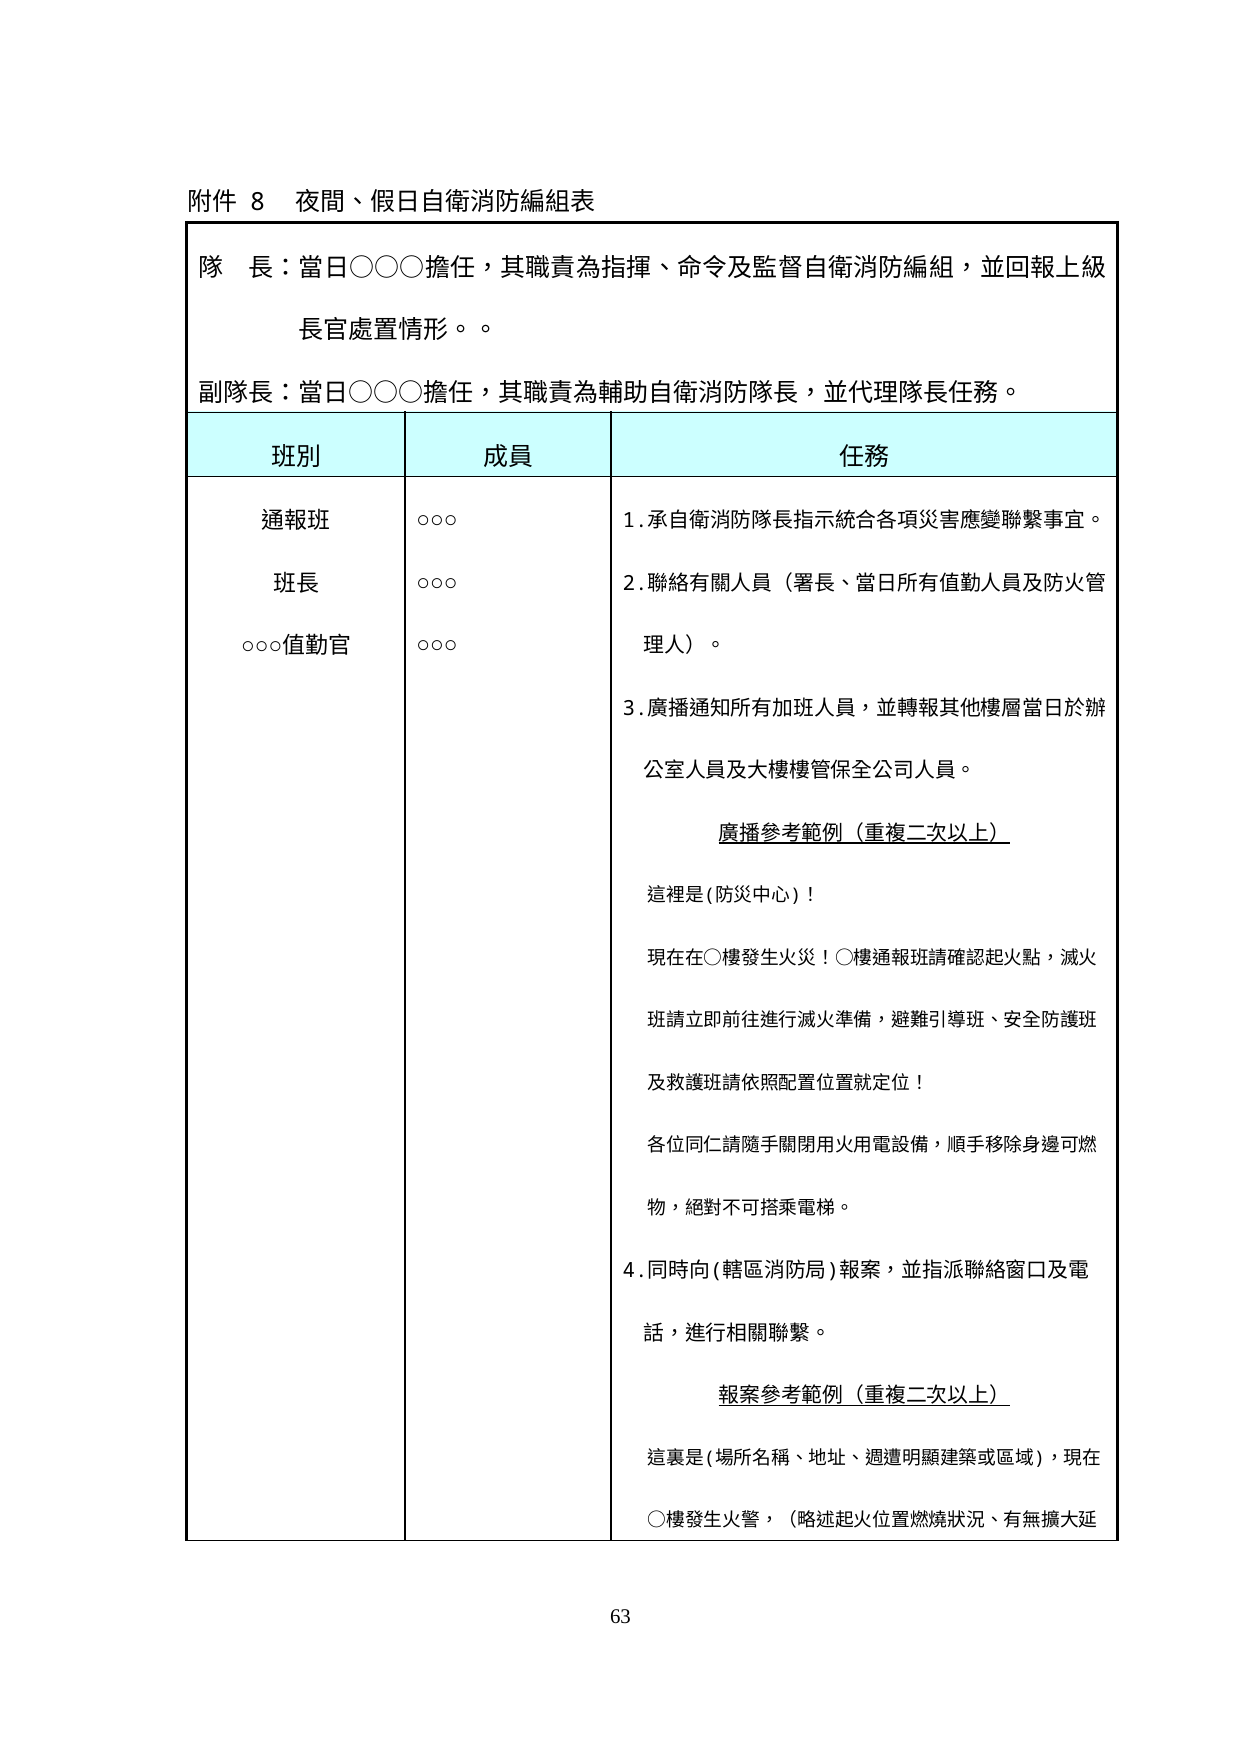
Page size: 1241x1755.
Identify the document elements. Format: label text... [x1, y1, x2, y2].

text 附件 8 夜間、假日自衛消防編組表 [187, 158, 1053, 221]
table_cell 任務 [612, 413, 1116, 476]
table_header 隊 長：當日○○○擔任，其職責為指揮、命令及監督自衛消防編組，並回報上級長官處置情形。。 副隊長：當日○○○擔任，其職責為輔助自衛消防隊長，並代理隊長任務。 [188, 224, 1116, 411]
table_cell 通報班 班長 ○○○值勤官 [188, 477, 404, 1539]
table_cell 成員 [406, 413, 610, 476]
table_cell 1.承自衛消防隊長指示統合各項災害應變聯繫事宜。 2.聯絡有關人員（署長、當日所有值勤人員及防火管理人）。 3.廣播通知所有加班人員，並轉報其他樓層當日於辦公室人員及大樓樓管保全公司人員。 廣播參考範例（重複二次以上） 這裡是(防災中心)！ 現在在○樓發生火災！○樓通報班請確認起火點，滅火班請立即前往進行滅火準備，避難引導班、安全防護班及救護班請依照配置位置就定位！ 各位同仁請隨手關閉用火用電設備，順手移除身邊可燃物，絕對不可搭乘電梯。 4.同時向(轄區消防局)報案，並指派聯絡窗口及電話，進行相關聯繫。 報案參考範例（重複二次以上） 這裏是(場所名稱、地址、週遭明顯建築或區域)，現在○樓發生火警，（略述起火位置燃燒狀況、有無擴大延 [612, 477, 1116, 1539]
table_cell ○○○ ○○○ ○○○ [406, 477, 610, 1539]
table_cell 班別 [188, 413, 404, 476]
